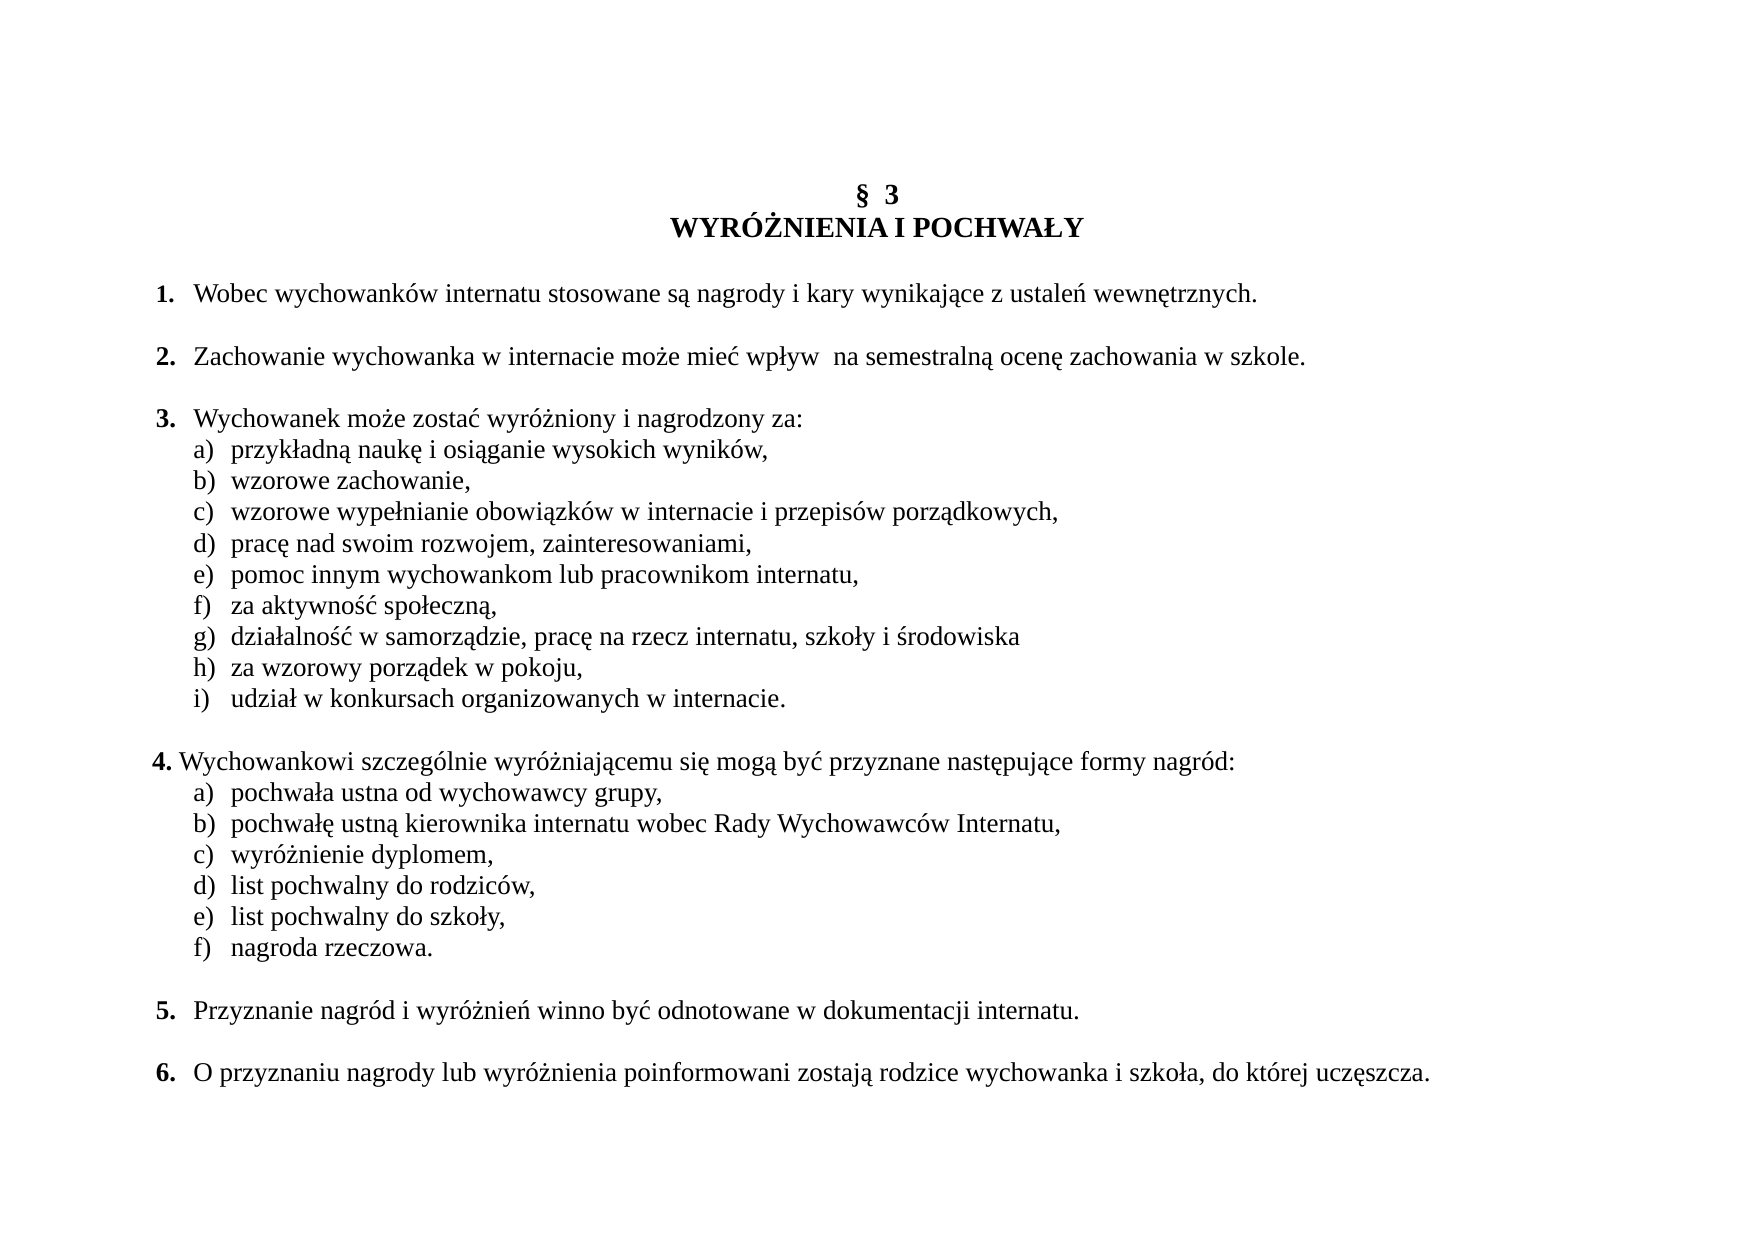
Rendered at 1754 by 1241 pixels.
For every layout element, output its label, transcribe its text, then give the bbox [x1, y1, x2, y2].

list przykładną naukę i osiąganie wysokich wyników, [193, 433, 1636, 464]
list pracę nad swoim rozwojem, zainteresowaniami, [193, 527, 1636, 558]
list nagroda rzeczowa. [193, 932, 1636, 963]
text § 3 [118, 177, 1636, 210]
list pochwała ustna od wychowawcy grupy, [193, 776, 1636, 807]
text 4. Wychowankowi szczególnie wyróżniającemu się mogą być przyznane następujące formy nagród: [118, 745, 1636, 776]
list list pochwalny do szkoły, [193, 900, 1636, 932]
list za wzorowy porządek w pokoju, [193, 651, 1636, 682]
list wzorowe zachowanie, [193, 464, 1636, 496]
list O przyznaniu nagrody lub wyróżnienia poinformowani zostają rodzice wychowanka i szkoła, do której uczęszcza. [156, 1056, 1636, 1087]
list pomoc innym wychowankom lub pracownikom internatu, [193, 558, 1636, 589]
text WYRÓŻNIENIA I POCHWAŁY [118, 210, 1636, 244]
list pochwałę ustną kierownika internatu wobec Rady Wychowawców Internatu, [193, 807, 1636, 838]
list działalność w samorządzie, pracę na rzecz internatu, szkoły i środowiska [193, 620, 1636, 651]
list wyróżnienie dyplomem, [193, 838, 1636, 869]
list list pochwalny do rodziców, [193, 869, 1636, 900]
list wzorowe wypełnianie obowiązków w internacie i przepisów porządkowych, [193, 496, 1636, 527]
list Przyznanie nagród i wyróżnień winno być odnotowane w dokumentacji internatu. [156, 994, 1636, 1025]
list Zachowanie wychowanka w internacie może mieć wpływ na semestralną ocenę zachowania w szkole. [156, 340, 1636, 371]
list Wobec wychowanków internatu stosowane są nagrody i kary wynikające z ustaleń wewnętrznych. [156, 277, 1636, 309]
list za aktywność społeczną, [193, 589, 1636, 620]
list Wychowanek może zostać wyróżniony i nagrodzony za: [156, 402, 1636, 433]
list udział w konkursach organizowanych w internacie. [193, 682, 1636, 713]
